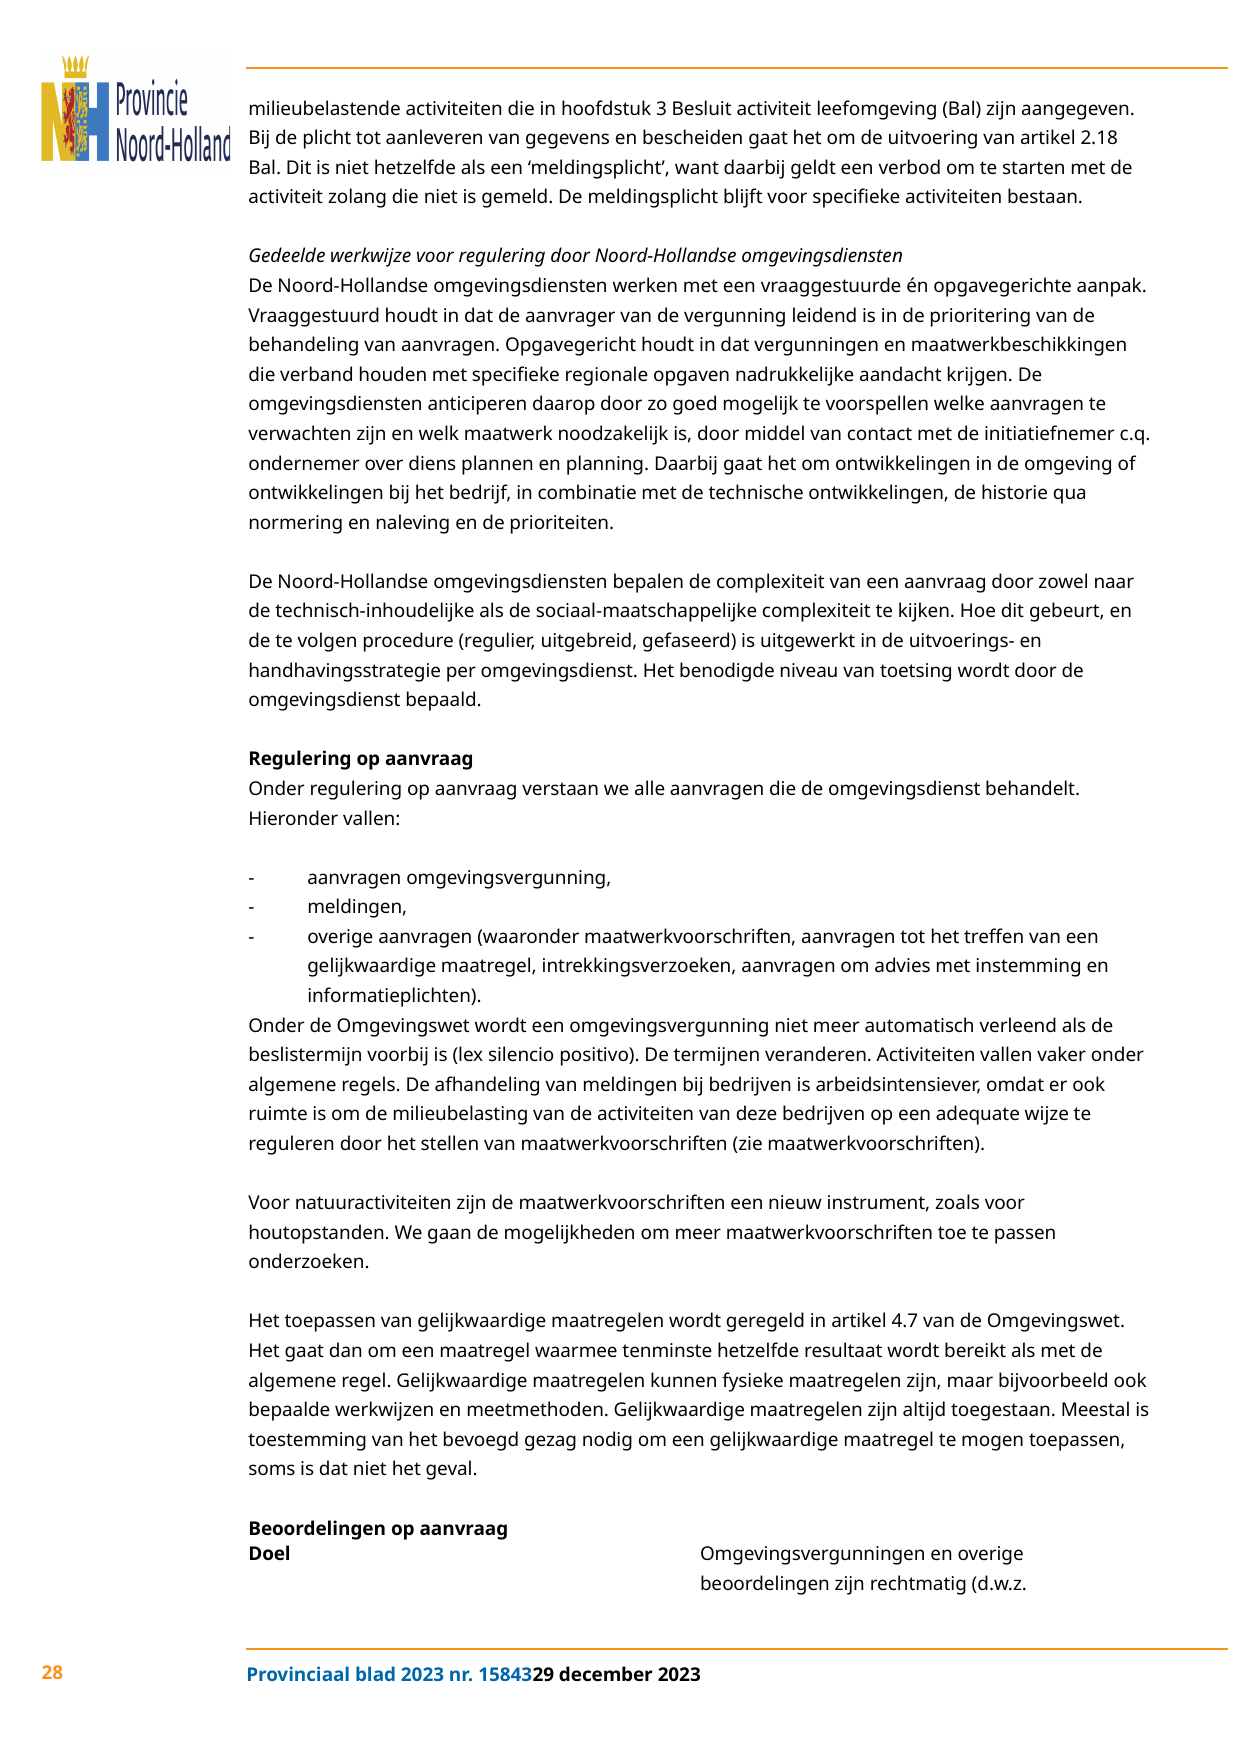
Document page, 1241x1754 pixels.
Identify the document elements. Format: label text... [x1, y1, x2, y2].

text De Noord-Hollandse omgevingsdiensten bepalen de complexiteit van een aanvraag door zowel naar de technisch-inhoudelijke als de sociaal-maatschappelijke complexiteit te kijken. Hoe dit gebeurt, en de te volgen procedure (regulier, uitgebreid, gefaseerd) is uitgewerkt in de uitvoerings- en handhavingsstrategie per omgevingsdienst. Het benodigde niveau van toetsing wordt door de omgevingsdienst bepaald. [248, 568, 1152, 712]
list overige aanvragen (waaronder maatwerkvoorschriften, aanvragen tot het treffen van een gelijkwaardige maatregel, intrekkingsverzoeken, aanvragen om advies met instemming en informatieplichten). [248, 923, 1152, 1008]
text Voor natuuractiviteiten zijn de maatwerkvoorschriften een nieuw instrument, zoals voor houtopstanden. We gaan de mogelijkheden om meer maatwerkvoorschriften toe te passen onderzoeken. [248, 1189, 1152, 1274]
text milieubelastende activiteiten die in hoofdstuk 3 Besluit activiteit leefomgeving (Bal) zijn aangegeven. Bij de plicht tot aanleveren van gegevens en bescheiden gaat het om de uitvoering van artikel 2.18 Bal. Dit is niet hetzelfde als een ‘meldingsplicht’, want daarbij geldt een verbod om te starten met de activiteit zolang die niet is gemeld. De meldingsplicht blijft voor specifieke activiteiten bestaan. [248, 95, 1152, 209]
text De Noord-Hollandse omgevingsdiensten werken met een vraaggestuurde én opgavegerichte aanpak. Vraaggestuurd houdt in dat de aanvrager van de vergunning leidend is in de prioritering van de behandeling van aanvragen. Opgavegericht houdt in dat vergunningen en maatwerkbeschikkingen die verband houden met specifieke regionale opgaven nadrukkelijke aandacht krijgen. De omgevingsdiensten anticiperen daarop door zo goed mogelijk te voorspellen welke aanvragen te verwachten zijn en welk maatwerk noodzakelijk is, door middel van contact met de initiatiefnemer c.q. ondernemer over diens plannen en planning. Daarbij gaat het om ontwikkelingen in de omgeving of ontwikkelingen bij het bedrijf, in combinatie met de technische ontwikkelingen, de historie qua normering en naleving en de prioriteiten. [248, 272, 1152, 535]
picture [41, 47, 231, 172]
text Gedeelde werkwijze voor regulering door Noord-Hollandse omgevingsdiensten [248, 243, 1152, 268]
text Onder de Omgevingswet wordt een omgevingsvergunning niet meer automatisch verleend als de beslistermijn voorbij is (lex silencio positivo). De termijnen veranderen. Activiteiten vallen vaker onder algemene regels. De afhandeling van meldingen bij bedrijven is arbeidsintensiever, omdat er ook ruimte is om de milieubelasting van de activiteiten van deze bedrijven op een adequate wijze te reguleren door het stellen van maatwerkvoorschriften (zie maatwerkvoorschriften). [248, 1012, 1152, 1156]
list aanvragen omgevingsvergunning, [248, 864, 1152, 890]
list meldingen, [248, 893, 1152, 919]
table_cell Doel [248, 1541, 700, 1596]
table_header Beoordelingen op aanvraag [248, 1515, 1152, 1541]
text Onder regulering op aanvraag verstaan we alle aanvragen die de omgevingsdienst behandelt. Hieronder vallen: [248, 775, 1152, 831]
table_cell Omgevingsvergunningen en overige beoordelingen zijn rechtmatig (d.w.z. [700, 1541, 1152, 1596]
text Het toepassen van gelijkwaardige maatregelen wordt geregeld in artikel 4.7 van de Omgevingswet. Het gaat dan om een maatregel waarmee tenminste hetzelfde resultaat wordt bereikt als met de algemene regel. Gelijkwaardige maatregelen kunnen fysieke maatregelen zijn, maar bijvoorbeeld ook bepaalde werkwijzen en meetmethoden. Gelijkwaardige maatregelen zijn altijd toegestaan. Meestal is toestemming van het bevoegd gezag nodig om een gelijkwaardige maatregel te mogen toepassen, soms is dat niet het geval. [248, 1308, 1152, 1481]
text Regulering op aanvraag [248, 746, 1152, 771]
